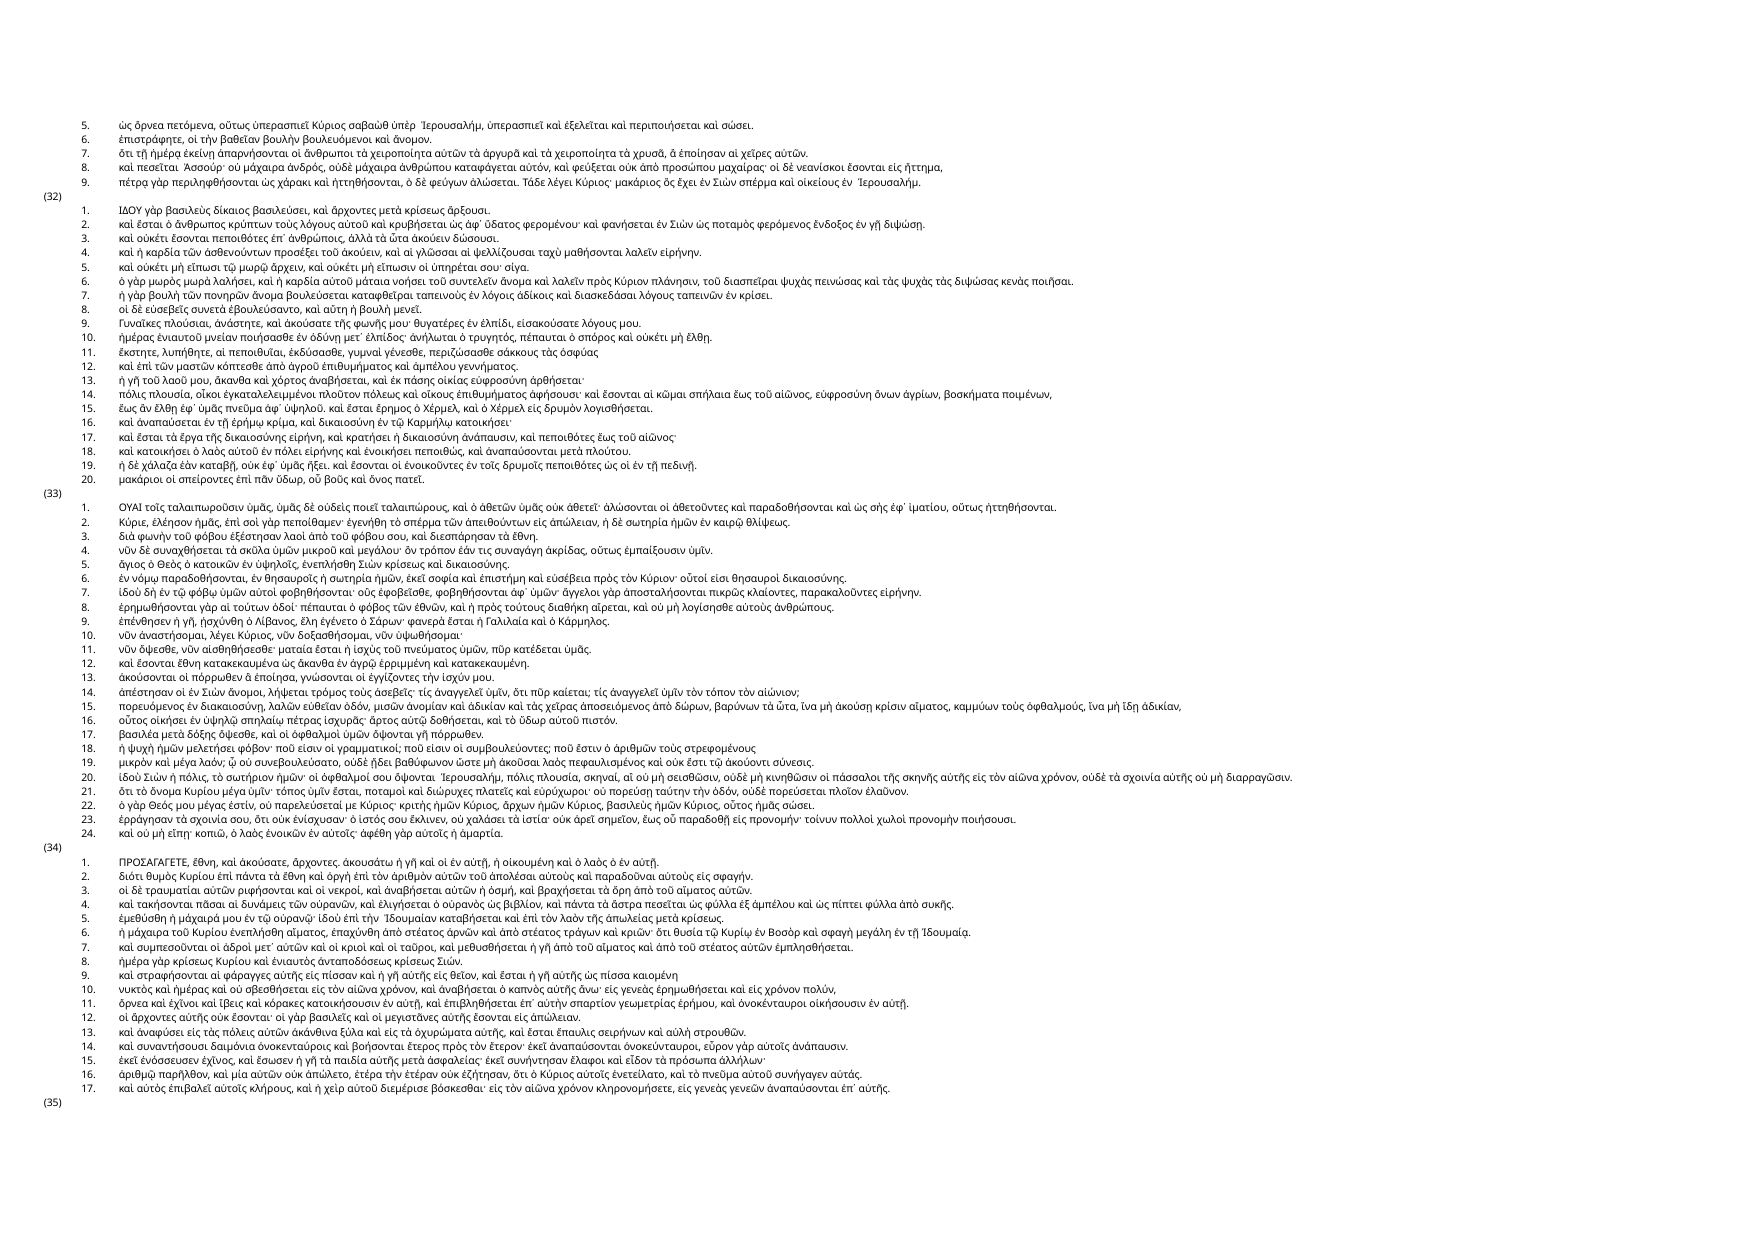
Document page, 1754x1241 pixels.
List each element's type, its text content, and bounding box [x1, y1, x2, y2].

list ἡ γὰρ βουλὴ τῶν πονηρῶν ἄνομα βουλεύσεται καταφθεῖραι ταπεινοὺς ἐν λόγοις ἀδίκοις καὶ διασκεδάσαι λόγους ταπεινῶν ἐν κρίσει. [81, 288, 1748, 302]
list καὶ ἔσται ὁ ἄνθρωπος κρύπτων τοὺς λόγους αὐτοῦ καὶ κρυβήσεται ὡς ἀφ᾿ ὕδατος φερομένου· καὶ φανήσεται ἐν Σιὼν ὡς ποταμὸς φερόμενος ἔνδοξος ἐν γῇ διψώσῃ. [81, 217, 1748, 231]
list διότι θυμὸς Κυρίου ἐπὶ πάντα τὰ ἔθνη καὶ ὀργὴ ἐπὶ τὸν ἀριθμὸν αὐτῶν τοῦ ἀπολέσαι αὐτοὺς καὶ παραδοῦναι αὐτοὺς εἰς σφαγήν. [81, 869, 1748, 883]
list ΟΥΑΙ τοῖς ταλαιπωροῦσιν ὑμᾶς, ὑμᾶς δὲ οὐδεὶς ποιεῖ ταλαιπώρους, καὶ ὁ ἀθετῶν ὑμᾶς οὐκ ἀθετεῖ· ἁλώσονται οἱ ἀθετοῦντες καὶ παραδοθήσονται καὶ ὡς σὴς ἐφ᾿ ἱματίου, οὕτως ἡττηθήσονται. [81, 501, 1748, 515]
list ἡμέρα γὰρ κρίσεως Κυρίου καὶ ἐνιαυτὸς ἀνταποδόσεως κρίσεως Σιών. [81, 954, 1748, 968]
list καὶ συμπεσοῦνται οἱ ἁδροὶ μετ᾿ αὐτῶν καὶ οἱ κριοὶ καὶ οἱ ταῦροι, καὶ μεθυσθήσεται ἡ γῆ ἀπὸ τοῦ αἵματος καὶ ἀπὸ τοῦ στέατος αὐτῶν ἐμπλησθήσεται. [81, 940, 1748, 954]
list ἐμεθύσθη ἡ μάχαιρά μου ἐν τῷ οὐρανῷ· ἰδοὺ ἐπὶ τὴν Ἰδουμαίαν καταβήσεται καὶ ἐπὶ τὸν λαὸν τῆς ἀπωλείας μετὰ κρίσεως. [81, 911, 1748, 926]
list ἰδοὺ δὴ ἐν τῷ φόβῳ ὑμῶν αὐτοὶ φοβηθήσονται· οὓς ἐφοβεῖσθε, φοβηθήσονται ἀφ᾿ ὑμῶν· ἄγγελοι γὰρ ἀποσταλήσονται πικρῶς κλαίοντες, παρακαλοῦντες εἰρήνην. [81, 586, 1748, 600]
list καὶ ἔσονται ἔθνη κατακεκαυμένα ὡς ἄκανθα ἐν ἀγρῷ ἐρριμμένη καὶ κατακεκαυμένη. [81, 656, 1748, 671]
list ἐπιστράφητε, οἱ τὴν βαθεῖαν βουλὴν βουλευόμενοι καὶ ἄνομον. [81, 132, 1748, 146]
list ἐρημωθήσονται γὰρ αἱ τούτων ὁδοί· πέπαυται ὁ φόβος τῶν ἐθνῶν, καὶ ἡ πρὸς τούτους διαθήκη αἴρεται, καὶ οὐ μὴ λογίσησθε αὐτοὺς ἀνθρώπους. [81, 600, 1748, 614]
list ὅτι τῇ ἡμέρᾳ ἐκείνῃ ἀπαρνήσονται οἱ ἄνθρωποι τὰ χειροποίητα αὐτῶν τὰ ἀργυρᾶ καὶ τὰ χειροποίητα τὰ χρυσᾶ, ἃ ἐποίησαν αἱ χεῖρες αὐτῶν. [81, 146, 1748, 161]
list καὶ αὐτὸς ἐπιβαλεῖ αὐτοῖς κλήρους, καὶ ἡ χεὶρ αὐτοῦ διεμέρισε βόσκεσθαι· εἰς τὸν αἰῶνα χρόνον κληρονομήσετε, εἰς γενεὰς γενεῶν ἀναπαύσονται ἐπ᾿ αὐτῆς. [81, 1081, 1748, 1096]
list ἰδοὺ Σιὼν ἡ πόλις, τὸ σωτήριον ἡμῶν· οἱ ὀφθαλμοί σου ὄψονται Ἱερουσαλήμ, πόλις πλουσία, σκηναί, αἳ οὐ μὴ σεισθῶσιν, οὐδὲ μὴ κινηθῶσιν οἱ πάσσαλοι τῆς σκηνῆς αὐτῆς εἰς τὸν αἰῶνα χρόνον, οὐδὲ τὰ σχοινία αὐτῆς οὐ μὴ διαρραγῶσιν. [81, 770, 1748, 784]
list καὶ οὐκέτι ἔσονται πεποιθότες ἐπ᾿ ἀνθρώποις, ἀλλὰ τὰ ὦτα ἀκούειν δώσουσι. [81, 231, 1748, 246]
list οἱ δὲ τραυματίαι αὐτῶν ριφήσονται καὶ οἱ νεκροί, καὶ ἀναβήσεται αὐτῶν ἡ ὀσμή, καὶ βραχήσεται τὰ ὄρη ἀπὸ τοῦ αἵματος αὐτῶν. [81, 883, 1748, 897]
list πέτρᾳ γὰρ περιληφθήσονται ὡς χάρακι καὶ ἡττηθήσονται, ὁ δὲ φεύγων ἁλώσεται. Τάδε λέγει Κύριος· μακάριος ὃς ἔχει ἐν Σιὼν σπέρμα καὶ οἰκείους ἐν Ἱερουσαλήμ. [81, 175, 1748, 189]
list ἡμέρας ἐνιαυτοῦ μνείαν ποιήσασθε ἐν ὀδύνῃ μετ᾿ ἐλπίδος· ἀνήλωται ὁ τρυγητός, πέπαυται ὁ σπόρος καὶ οὐκέτι μὴ ἔλθῃ. [81, 331, 1748, 345]
list ἡ γῆ τοῦ λαοῦ μου, ἄκανθα καὶ χόρτος ἀναβήσεται, καὶ ἐκ πάσης οἰκίας εὐφροσύνη ἀρθήσεται· [81, 373, 1748, 387]
list ἔκστητε, λυπήθητε, αἱ πεποιθυῖαι, ἐκδύσασθε, γυμναὶ γένεσθε, περιζώσασθε σάκκους τὰς ὀσφύας [81, 345, 1748, 359]
list νῦν ὄψεσθε, νῦν αἰσθηθήσεσθε· ματαία ἔσται ἡ ἰσχὺς τοῦ πνεύματος ὑμῶν, πῦρ κατέδεται ὑμᾶς. [81, 642, 1748, 656]
list ἅγιος ὁ Θεὸς ὁ κατοικῶν ἐν ὑψηλοῖς, ἐνεπλήσθη Σιὼν κρίσεως καὶ δικαιοσύνης. [81, 557, 1748, 571]
list Κύριε, ἐλέησον ἡμᾶς, ἐπὶ σοὶ γὰρ πεποίθαμεν· ἐγενήθη τὸ σπέρμα τῶν ἀπειθούντων εἰς ἀπώλειαν, ἡ δὲ σωτηρία ἡμῶν ἐν καιρῷ θλίψεως. [81, 515, 1748, 529]
list διὰ φωνὴν τοῦ φόβου ἐξέστησαν λαοὶ ἀπὸ τοῦ φόβου σου, καὶ διεσπάρησαν τὰ ἔθνη. [81, 529, 1748, 543]
list καὶ ἀναφύσει εἰς τὰς πόλεις αὐτῶν ἀκάνθινα ξύλα καὶ εἰς τὰ ὀχυρώματα αὐτῆς, καὶ ἔσται ἔπαυλις σειρήνων καὶ αὐλὴ στρουθῶν. [81, 1025, 1748, 1039]
list νῦν δὲ συναχθήσεται τὰ σκῦλα ὑμῶν μικροῦ καὶ μεγάλου· ὃν τρόπον ἐάν τις συναγάγη ἀκρίδας, οὕτως ἐμπαίξουσιν ὑμῖν. [81, 543, 1748, 557]
list οἱ δὲ εὐσεβεῖς συνετὰ ἐβουλεύσαντο, καὶ αὕτη ἡ βουλὴ μενεῖ. [81, 302, 1748, 316]
list ἕως ἂν ἔλθῃ ἐφ᾿ ὑμᾶς πνεῦμα ἀφ᾿ ὑψηλοῦ. καὶ ἔσται ἔρημος ὁ Χέρμελ, καὶ ὁ Χέρμελ εἰς δρυμὸν λογισθήσεται. [81, 401, 1748, 416]
list καὶ συναντήσουσι δαιμόνια ὀνοκενταύροις καὶ βοήσονται ἕτερος πρὸς τὸν ἕτερον· ἐκεῖ ἀναπαύσονται ὀνοκεύνταυροι, εὗρον γὰρ αὐτοῖς ἀνάπαυσιν. [81, 1039, 1748, 1053]
list ἐκεῖ ἐνόσσευσεν ἐχῖνος, καὶ ἔσωσεν ἡ γῆ τὰ παιδία αὐτῆς μετὰ ἀσφαλείας· ἐκεῖ συνήντησαν ἔλαφοι καὶ εἶδον τὰ πρόσωπα ἀλλήλων· [81, 1053, 1748, 1067]
list πόλις πλουσία, οἶκοι ἐγκαταλελειμμένοι πλοῦτον πόλεως καὶ οἴκους ἐπιθυμήματος ἀφήσουσι· καὶ ἔσονται αἱ κῶμαι σπήλαια ἕως τοῦ αἰῶνος, εὐφροσύνη ὄνων ἀγρίων, βοσκήματα ποιμένων, [81, 387, 1748, 401]
list καὶ ἀναπαύσεται ἐν τῇ ἐρήμῳ κρίμα, καὶ δικαιοσύνη ἐν τῷ Καρμήλῳ κατοικήσει· [81, 416, 1748, 430]
list ὅτι τὸ ὄνομα Κυρίου μέγα ὑμῖν· τόπος ὑμῖν ἔσται, ποταμοὶ καὶ διώρυχες πλατεῖς καὶ εὐρύχωροι· οὐ πορεύσῃ ταύτην τὴν ὁδόν, οὐδὲ πορεύσεται πλοῖον ἐλαῦνον. [81, 784, 1748, 798]
list καὶ τακήσονται πᾶσαι αἱ δυνάμεις τῶν οὐρανῶν, καὶ ἑλιγήσεται ὁ οὐρανὸς ὡς βιβλίον, καὶ πάντα τὰ ἄστρα πεσεῖται ὡς φύλλα ἐξ ἀμπέλου καὶ ὡς πίπτει φύλλα ἀπὸ συκῆς. [81, 897, 1748, 911]
list ἡ δὲ χάλαζα ἐὰν καταβῇ, οὐκ ἐφ᾿ ὑμᾶς ἥξει. καὶ ἔσονται οἱ ἐνοικοῦντες ἐν τοῖς δρυμοῖς πεποιθότες ὡς οἱ ἐν τῇ πεδινῇ. [81, 458, 1748, 472]
list νῦν ἀναστήσομαι, λέγει Κύριος, νῦν δοξασθήσομαι, νῦν ὑψωθήσομαι· [81, 628, 1748, 642]
list Γυναῖκες πλούσιαι, ἀνάστητε, καὶ ἀκούσατε τῆς φωνῆς μου· θυγατέρες ἐν ἐλπίδι, εἰσακούσατε λόγους μου. [81, 316, 1748, 331]
list ἀριθμῷ παρῆλθον, καὶ μία αὐτῶν οὐκ ἀπώλετο, ἑτέρα τὴν ἑτέραν οὐκ ἐζήτησαν, ὅτι ὁ Κύριος αὐτοῖς ἐνετείλατο, καὶ τὸ πνεῦμα αὐτοῦ συνήγαγεν αὐτάς. [81, 1067, 1748, 1081]
list καὶ στραφήσονται αἱ φάραγγες αὐτῆς εἰς πίσσαν καὶ ἡ γῆ αὐτῆς εἰς θεῖον, καὶ ἔσται ἡ γῆ αὐτῆς ὡς πίσσα καιομένη [81, 968, 1748, 982]
list καὶ ἐπὶ τῶν μαστῶν κόπτεσθε ἀπὸ ἀγροῦ ἐπιθυμήματος καὶ ἀμπέλου γεννήματος. [81, 359, 1748, 373]
list καὶ πεσεῖται Ἀσσούρ· οὐ μάχαιρα ἀνδρός, οὐδὲ μάχαιρα ἀνθρώπου καταφάγεται αὐτόν, καὶ φεύξεται οὐκ ἀπὸ προσώπου μαχαίρας· οἱ δὲ νεανίσκοι ἔσονται εἰς ἥττημα, [81, 161, 1748, 175]
list καὶ ἡ καρδία τῶν ἀσθενούντων προσέξει τοῦ ἀκούειν, καὶ αἱ γλῶσσαι αἱ ψελλίζουσαι ταχὺ μαθήσονται λαλεῖν εἰρήνην. [81, 246, 1748, 260]
list μακάριοι οἱ σπείροντες ἐπὶ πᾶν ὕδωρ, οὗ βοῦς καὶ ὄνος πατεῖ. [81, 472, 1748, 486]
list ΙΔΟΥ γὰρ βασιλεὺς δίκαιος βασιλεύσει, καὶ ἄρχοντες μετὰ κρίσεως ἄρξουσι. [81, 203, 1748, 217]
list ἡ ψυχὴ ἡμῶν μελετήσει φόβον· ποῦ εἰσιν οἱ γραμματικοί; ποῦ εἰσιν οἱ συμβουλεύοντες; ποῦ ἔστιν ὁ ἀριθμῶν τοὺς στρεφομένους [81, 741, 1748, 756]
list καὶ κατοικήσει ὁ λαὸς αὐτοῦ ἐν πόλει εἰρήνης καὶ ἐνοικήσει πεποιθώς, καὶ ἀναπαύσονται μετὰ πλούτου. [81, 444, 1748, 458]
list καὶ ἔσται τὰ ἔργα τῆς δικαιοσύνης εἰρήνη, καὶ κρατήσει ἡ δικαιοσύνη ἀνάπαυσιν, καὶ πεποιθότες ἕως τοῦ αἰῶνος· [81, 430, 1748, 444]
list καὶ οὐκέτι μὴ εἴπωσι τῷ μωρῷ ἄρχειν, καὶ οὐκέτι μὴ εἴπωσιν οἱ ὑπηρέται σου· σίγα. [81, 260, 1748, 274]
list ἡ μάχαιρα τοῦ Κυρίου ἐνεπλήσθη αἵματος, ἐπαχύνθη ἀπὸ στέατος ἀρνῶν καὶ ἀπὸ στέατος τράγων καὶ κριῶν· ὅτι θυσία τῷ Κυρίῳ ἐν Βοσὸρ καὶ σφαγὴ μεγάλη ἐν τῇ Ἰδουμαίᾳ. [81, 926, 1748, 940]
list ἀκούσονται οἱ πόρρωθεν ἃ ἐποίησα, γνώσονται οἱ ἐγγίζοντες τὴν ἰσχύν μου. [81, 671, 1748, 685]
list ἐπένθησεν ἡ γῆ, ᾐσχύνθη ὁ Λίβανος, ἕλη ἐγένετο ὁ Σάρων· φανερὰ ἔσται ἡ Γαλιλαία καὶ ὁ Κάρμηλος. [81, 614, 1748, 628]
list ὁ γὰρ μωρὸς μωρὰ λαλήσει, καὶ ἡ καρδία αὐτοῦ μάταια νοήσει τοῦ συντελεῖν ἄνομα καὶ λαλεῖν πρὸς Κύριον πλάνησιν, τοῦ διασπεῖραι ψυχὰς πεινώσας καὶ τὰς ψυχὰς τὰς διψώσας κενὰς ποιῆσαι. [81, 274, 1748, 288]
list ἐν νόμῳ παραδοθήσονται, ἐν θησαυροῖς ἡ σωτηρία ἡμῶν, ἐκεῖ σοφία καὶ ἐπιστήμη καὶ εὐσέβεια πρὸς τὸν Κύριον· οὗτοί εἰσι θησαυροὶ δικαιοσύνης. [81, 571, 1748, 586]
list ὄρνεα καὶ ἐχῖνοι καὶ ἴβεις καὶ κόρακες κατοικήσουσιν ἐν αὐτῇ, καὶ ἐπιβληθήσεται ἐπ᾿ αὐτὴν σπαρτίον γεωμετρίας ἐρήμου, καὶ ὀνοκένταυροι οἰκήσουσιν ἐν αὐτῇ. [81, 996, 1748, 1011]
list νυκτὸς καὶ ἡμέρας καὶ οὐ σβεσθήσεται εἰς τὸν αἰῶνα χρόνον, καὶ ἀναβήσεται ὁ καπνὸς αὐτῆς ἄνω· εἰς γενεὰς ἐρημωθήσεται καὶ εἰς χρόνον πολύν, [81, 982, 1748, 996]
list ὡς ὄρνεα πετόμενα, οὕτως ὑπερασπιεῖ Κύριος σαβαὼθ ὑπὲρ Ἱερουσαλήμ, ὑπερασπιεῖ καὶ ἐξελεῖται καὶ περιποιήσεται καὶ σώσει. [81, 118, 1748, 132]
list ὁ γὰρ Θεός μου μέγας ἐστίν, οὐ παρελεύσεταί με Κύριος· κριτὴς ἡμῶν Κύριος, ἄρχων ἡμῶν Κύριος, βασιλεὺς ἡμῶν Κύριος, οὗτος ἡμᾶς σώσει. [81, 798, 1748, 812]
list ΠΡΟΣΑΓΑΓΕΤΕ, ἔθνη, καὶ ἀκούσατε, ἄρχοντες. ἀκουσάτω ἡ γῆ καὶ οἱ ἐν αὐτῇ, ἡ οἰκουμένη καὶ ὁ λαὸς ὁ ἐν αὐτῇ. [81, 855, 1748, 869]
list ἐρράγησαν τὰ σχοινία σου, ὅτι οὐκ ἐνίσχυσαν· ὁ ἱστός σου ἔκλινεν, οὐ χαλάσει τὰ ἱστία· οὐκ ἀρεῖ σημεῖον, ἕως οὗ παραδοθῇ εἰς προνομήν· τοίνυν πολλοὶ χωλοὶ προνομὴν ποιήσουσι. [81, 812, 1748, 826]
list οἱ ἄρχοντες αὐτῆς οὐκ ἔσονται· οἱ γὰρ βασιλεῖς καὶ οἱ μεγιστᾶνες αὐτῆς ἔσονται εἰς ἀπώλειαν. [81, 1011, 1748, 1025]
list πορευόμενος ἐν διακαιοσύνῃ, λαλῶν εὐθεῖαν ὁδόν, μισῶν ἀνομίαν καὶ ἀδικίαν καὶ τὰς χεῖρας ἀποσειόμενος ἀπὸ δώρων, βαρύνων τὰ ὦτα, ἵνα μὴ ἀκούσῃ κρίσιν αἵματος, καμμύων τοὺς ὀφθαλμούς, ἵνα μὴ ἴδῃ ἀδικίαν, [81, 699, 1748, 713]
list βασιλέα μετὰ δόξης ὄψεσθε, καὶ οἱ ὀφθαλμοὶ ὑμῶν ὄψονται γῆ πόρρωθεν. [81, 727, 1748, 741]
list οὗτος οἰκήσει ἐν ὑψηλῷ σπηλαίῳ πέτρας ἰσχυρᾶς· ἄρτος αὐτῷ δοθήσεται, καὶ τὸ ὕδωρ αὐτοῦ πιστόν. [81, 713, 1748, 727]
list καὶ οὐ μὴ εἴπῃ· κοπιῶ, ὁ λαὸς ἐνοικῶν ἐν αὐτοῖς· ἀφέθη γὰρ αὐτοῖς ἡ ἁμαρτία. [81, 826, 1748, 841]
list μικρὸν καὶ μέγα λαόν; ᾧ οὐ συνεβουλεύσατο, οὐδὲ ᾔδει βαθύφωνον ὥστε μὴ ἀκοῦσαι λαὸς πεφαυλισμένος καὶ οὐκ ἔστι τῷ ἀκούοντι σύνεσις. [81, 756, 1748, 770]
list ἀπέστησαν οἱ ἐν Σιὼν ἄνομοι, λήψεται τρόμος τοὺς ἀσεβεῖς· τίς ἀναγγελεῖ ὑμῖν, ὅτι πῦρ καίεται; τίς ἀναγγελεῖ ὑμῖν τὸν τόπον τὸν αἰώνιον; [81, 685, 1748, 699]
